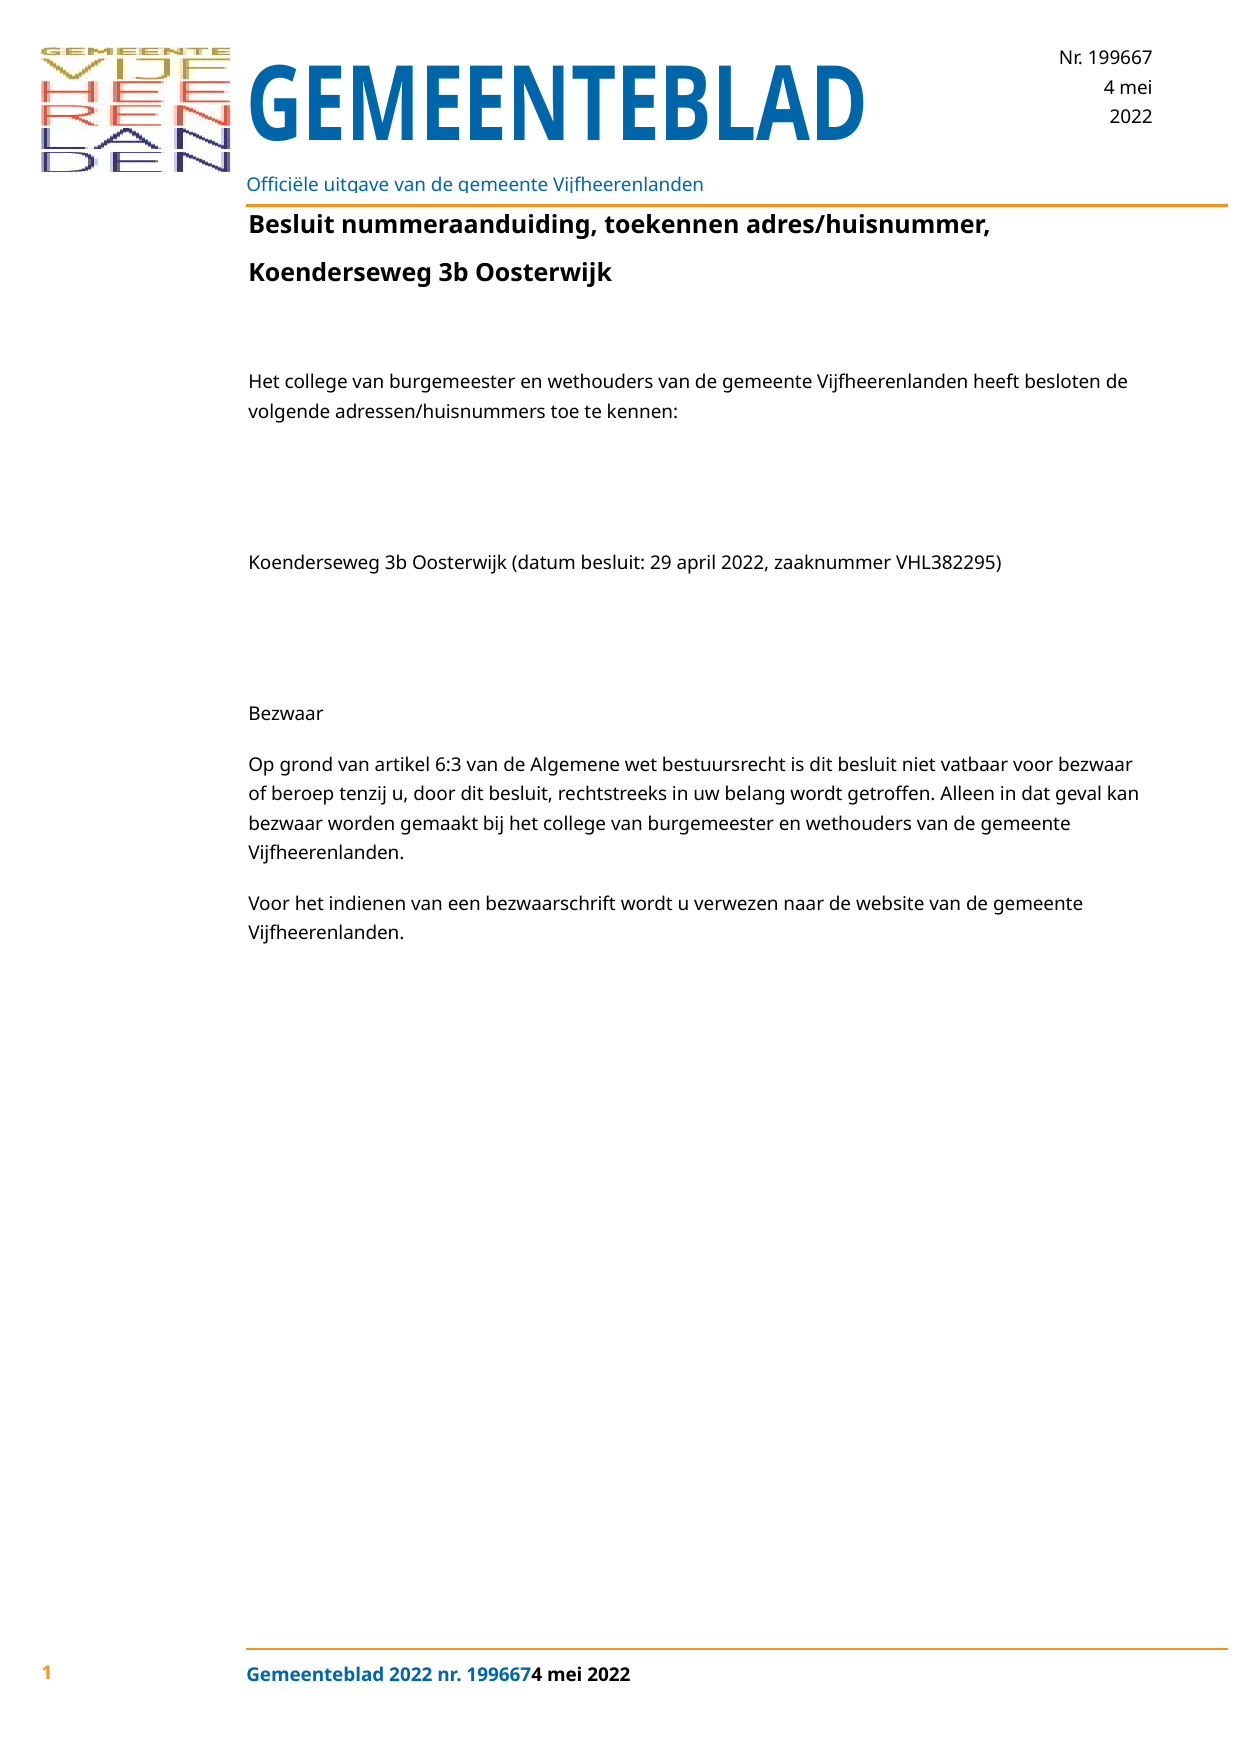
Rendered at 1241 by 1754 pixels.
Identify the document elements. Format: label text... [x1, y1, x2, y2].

text Bezwaar [248, 700, 1152, 726]
text Op grond van artikel 6:3 van de Algemene wet bestuursrecht is dit besluit niet vatbaar voor bezwaar of beroep tenzij u, door dit besluit, rechtstreeks in uw belang wordt getroffen. Alleen in dat geval kan bezwaar worden gemaakt bij het college van burgemeester en wethouders van de gemeente Vijfheerenlanden. [248, 751, 1152, 865]
text Voor het indienen van een bezwaarschrift wordt u verwezen naar de website van de gemeente Vijfheerenlanden. [248, 890, 1152, 945]
picture [41, 47, 231, 172]
text Het college van burgemeester en wethouders van de gemeente Vijfheerenlanden heeft besloten de volgende adressen/huisnummers toe te kennen: [248, 368, 1152, 424]
text Koenderseweg 3b Oosterwijk (datum besluit: 29 april 2022, zaaknummer VHL382295) [248, 549, 1152, 575]
text Besluit nummeraanduiding, toekennen adres/huisnummer, Koenderseweg 3b Oosterwijk [248, 207, 1152, 288]
